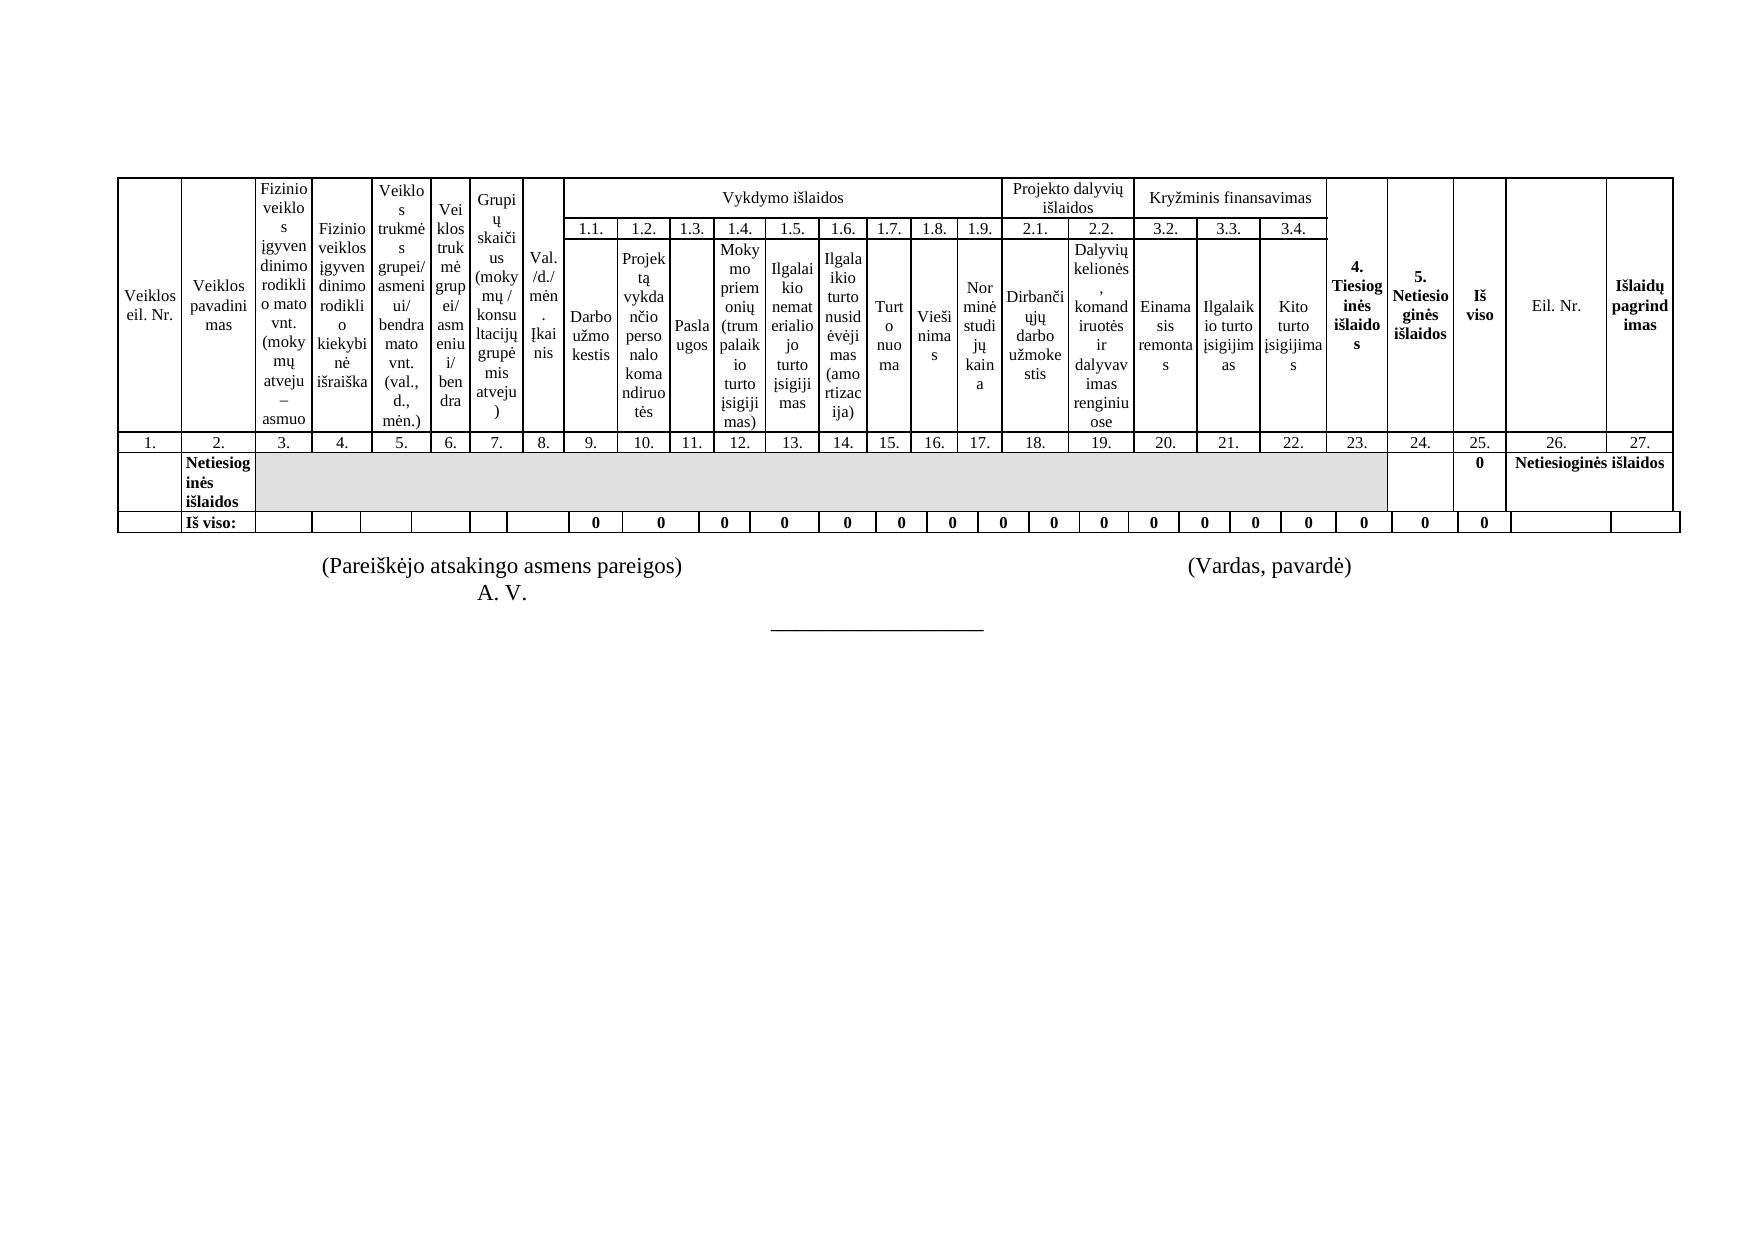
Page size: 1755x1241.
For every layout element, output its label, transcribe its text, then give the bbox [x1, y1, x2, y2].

table_cell [1674, 217, 1680, 238]
table_cell 6. [432, 433, 469, 452]
table_cell 0 [1180, 512, 1229, 532]
table_cell Dirbančiųjų darbo užmokestis [1003, 240, 1068, 431]
table_cell 25. [1454, 433, 1505, 452]
table_cell 0 [1080, 512, 1128, 532]
table_cell 3.4. [1261, 219, 1326, 238]
table_cell Norminė studijų kaina [958, 240, 1001, 431]
table_header (Pareiškėjo atsakingo asmens pareigos) A. V. [118, 552, 886, 605]
table_cell 0 [979, 512, 1028, 532]
table_cell Netiesioginės išlaidos [1507, 453, 1672, 511]
table_cell Ilgalaikio turto įsigijimas [1198, 240, 1259, 431]
table_cell 12. [715, 433, 765, 452]
table_cell Mokymo priemonių (trumpalaikio turto įsigijimas) [715, 240, 765, 431]
table_header Veiklos trukmė grupei/ asmeniui/ bendra [432, 179, 469, 431]
table_cell Kito turto įsigijimas [1261, 240, 1326, 431]
table_cell 0 [1231, 512, 1280, 532]
table_cell 2. [182, 433, 255, 452]
table_cell 9. [565, 433, 617, 452]
table_cell [1512, 512, 1610, 532]
table_cell 2.2. [1069, 219, 1133, 238]
table_cell 1.1. [565, 219, 617, 238]
table_cell 1.4. [715, 219, 765, 238]
table_cell 5. [373, 433, 430, 452]
table_cell 0 [1337, 512, 1391, 532]
table_cell 24. [1388, 433, 1453, 452]
table_cell 0 [820, 512, 875, 532]
table_cell Netiesioginės išlaidos [182, 453, 255, 511]
table_cell 0 [1030, 512, 1079, 532]
table_cell 0 [1282, 512, 1335, 532]
table_header Išlaidų pagrindimas [1607, 179, 1672, 431]
table_cell [1388, 453, 1453, 511]
table_cell [471, 512, 506, 532]
table_cell 1.2. [618, 219, 669, 238]
table_cell 23. [1327, 433, 1387, 452]
table_cell 1.3. [671, 219, 713, 238]
table_cell 0 [1393, 512, 1457, 532]
table_cell [119, 453, 181, 511]
table_cell 0 [570, 512, 622, 532]
table_cell 22. [1261, 433, 1326, 452]
table_cell [1612, 512, 1679, 532]
table_cell [1674, 452, 1680, 511]
table_cell [1331, 453, 1387, 511]
table_cell Ilgalaikio nematerialiojo turto įsigijimas [766, 240, 818, 431]
table_cell 17. [958, 433, 1001, 452]
table_header Grupių skaičius (mokymų / konsultacijų grupėmis atveju) [471, 179, 522, 431]
table_header Projekto dalyvių išlaidos [1003, 179, 1133, 217]
table_cell Projektą vykdančio personalo komandiruotės [618, 240, 669, 431]
table_cell 1.9. [958, 219, 1001, 238]
table_cell [1674, 238, 1680, 431]
table_header Veiklos trukmės grupei/ asmeniui/ bendra mato vnt. (val., d., mėn.) [373, 179, 430, 431]
table_cell 2.1. [1003, 219, 1068, 238]
table_cell 1. [119, 433, 181, 452]
table_cell 20. [1135, 433, 1196, 452]
table_cell 7. [471, 433, 522, 452]
table_cell 1.6. [820, 219, 866, 238]
table_cell 4. [313, 433, 371, 452]
table_cell 11. [671, 433, 713, 452]
table_cell 3. [256, 433, 311, 452]
text _________________ [118, 605, 1636, 634]
table_cell 26. [1507, 433, 1606, 452]
table_header Veiklos eil. Nr. [119, 179, 181, 431]
table_cell [361, 512, 411, 532]
table_cell 0 [928, 512, 977, 532]
table_header Vykdymo išlaidos [565, 179, 1001, 217]
table_header Veiklos pavadinimas [182, 179, 255, 431]
table_cell 0 [1459, 512, 1510, 532]
table_cell Darbo užmokestis [565, 240, 617, 431]
table_cell 13. [766, 433, 818, 452]
table_cell 8. [524, 433, 563, 452]
table_header Fizinio veiklos įgyvendinimo rodiklio mato vnt. (mokymų atveju – asmuo) [256, 179, 311, 431]
table_cell 0 [700, 512, 749, 532]
table_cell 1.8. [912, 219, 957, 238]
table_header 5. Netiesioginės išlaidos [1388, 179, 1453, 431]
table_cell 18. [1003, 433, 1068, 452]
table_header Kryžminis finansavimas [1135, 179, 1326, 217]
table_header Val./d./ mėn. Įkainis [524, 179, 563, 431]
table_cell 0 [623, 512, 698, 532]
table_header Fizinio veiklos įgyvendinimo rodiklio kiekybinė išraiška [313, 179, 371, 431]
table_cell Einamasis remontas [1135, 240, 1196, 431]
table_cell 14. [820, 433, 866, 452]
table_cell 0 [1454, 453, 1505, 511]
table_cell Ilgalaikio turto nusidėvėjimas (amortizacija) [820, 240, 866, 431]
table_cell 0 [1129, 512, 1178, 532]
table_cell Viešinimas [912, 240, 957, 431]
table_cell 0 [877, 512, 926, 532]
table_cell [119, 512, 181, 532]
table_cell [508, 512, 568, 532]
table_cell 1.5. [766, 219, 818, 238]
table_cell 27. [1607, 433, 1672, 452]
table_cell 21. [1198, 433, 1259, 452]
table_cell 3.2. [1135, 219, 1196, 238]
table_cell Paslaugos [671, 240, 713, 431]
table_cell Turto nuoma [868, 240, 910, 431]
table_header [1674, 177, 1680, 217]
table_cell 3.3. [1198, 219, 1259, 238]
table_cell 10. [618, 433, 669, 452]
table_cell [1674, 431, 1680, 452]
table_cell Dalyvių kelionės, komandiruotės ir dalyvavimas renginiuose [1069, 240, 1133, 431]
table_header Eil. Nr. [1507, 179, 1606, 431]
table_cell [256, 453, 1331, 511]
table_cell [313, 512, 360, 532]
table_header Iš viso [1454, 179, 1505, 431]
table_header 4. Tiesioginės išlaidos [1327, 179, 1387, 431]
table_cell 0 [751, 512, 818, 532]
table_cell [256, 512, 311, 532]
table_cell Iš viso: [182, 512, 255, 532]
table_header (Vardas, pavardė) [886, 552, 1653, 605]
table_cell [412, 512, 469, 532]
table_cell 16. [912, 433, 957, 452]
table_cell 15. [868, 433, 910, 452]
table_cell 1.7. [868, 219, 910, 238]
table_cell 19. [1069, 433, 1133, 452]
